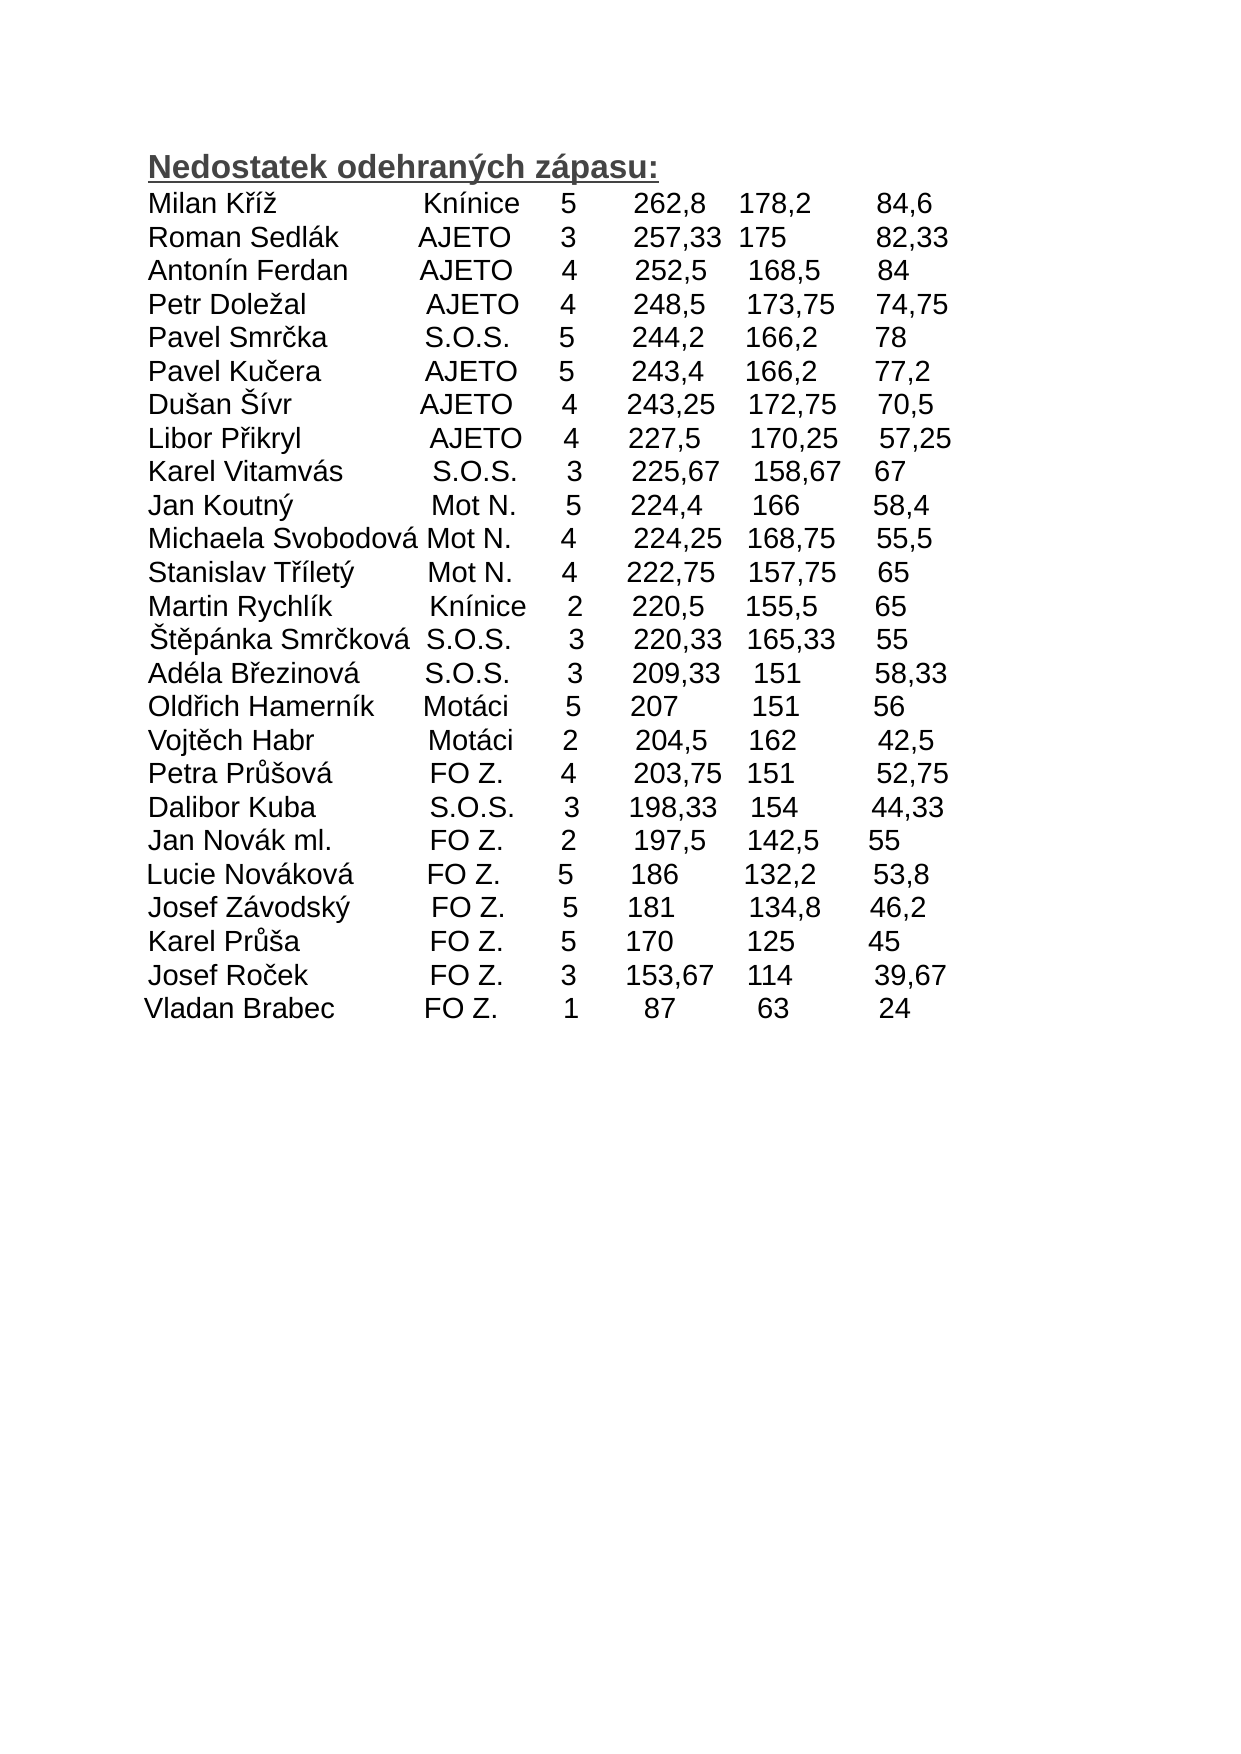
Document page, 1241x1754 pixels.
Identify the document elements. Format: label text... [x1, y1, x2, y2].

text Nedostatek odehraných zápasu: [148, 148, 1093, 186]
text Petr Doležal AJETO 4 248,5 173,75 74,75 [148, 287, 1093, 320]
text Štěpánka Smrčková S.O.S. 3 220,33 165,33 55 [149, 622, 1095, 656]
text Martin Rychlík Knínice 2 220,5 155,5 65 [148, 588, 1093, 622]
text Jan Novák ml. FO Z. 2 197,5 142,5 55 [148, 823, 1093, 857]
text Antonín Ferdan AJETO 4 252,5 168,5 84 [148, 253, 1093, 287]
text Vojtěch Habr Motáci 2 204,5 162 42,5 [148, 723, 1093, 756]
text Roman Sedlák AJETO 3 257,33 175 82,33 [148, 219, 1093, 253]
text Adéla Březinová S.O.S. 3 209,33 151 58,33 [148, 656, 1093, 689]
text Dušan Šívr AJETO 4 243,25 172,75 70,5 [148, 387, 1094, 421]
text Michaela Svobodová Mot N. 4 224,25 168,75 55,5 [148, 521, 1093, 555]
text Josef Závodský FO Z. 5 181 134,8 46,2 [148, 890, 1093, 924]
text Karel Vitamvás S.O.S. 3 225,67 158,67 67 [148, 454, 1093, 488]
text Josef Roček FO Z. 3 153,67 114 39,67 [148, 957, 1093, 991]
text Vladan Brabec FO Z. 1 87 63 24 [144, 991, 1101, 1024]
text Petra Průšová FO Z. 4 203,75 151 52,75 [148, 756, 1093, 790]
text Stanislav Tříletý Mot N. 4 222,75 157,75 65 [148, 555, 1093, 588]
text Oldřich Hamerník Motáci 5 207 151 56 [148, 689, 1095, 723]
text Pavel Smrčka S.O.S. 5 244,2 166,2 78 [148, 320, 1093, 354]
text Lucie Nováková FO Z. 5 186 132,2 53,8 [146, 857, 1093, 890]
text Libor Přikryl AJETO 4 227,5 170,25 57,25 [148, 421, 1093, 454]
text Pavel Kučera AJETO 5 243,4 166,2 77,2 [148, 354, 1097, 387]
text Karel Průša FO Z. 5 170 125 45 [148, 924, 1091, 957]
text Dalibor Kuba S.O.S. 3 198,33 154 44,33 [148, 790, 1094, 823]
text Milan Kříž Knínice 5 262,8 178,2 84,6 [148, 186, 1093, 219]
text Jan Koutný Mot N. 5 224,4 166 58,4 [148, 488, 1093, 521]
